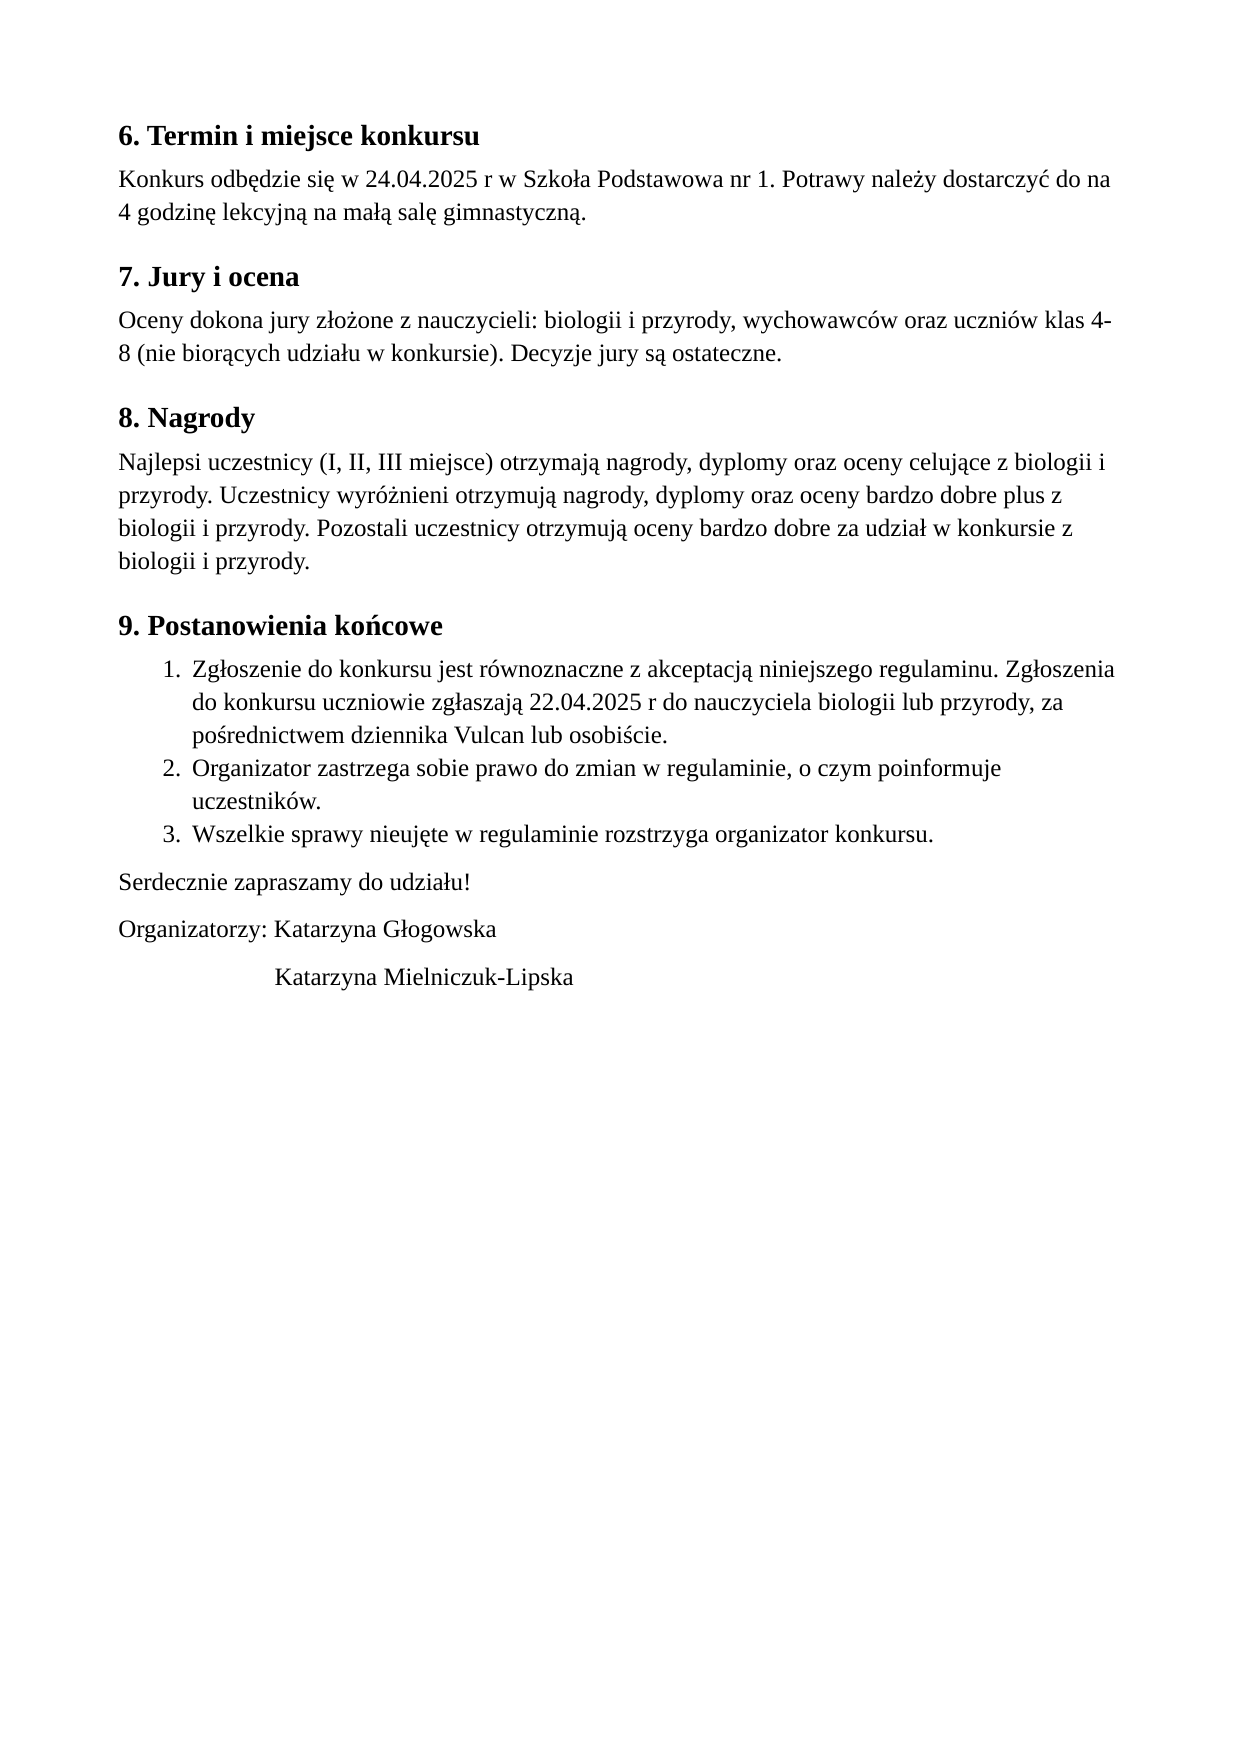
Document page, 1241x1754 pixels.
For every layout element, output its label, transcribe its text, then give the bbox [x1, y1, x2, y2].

list Wszelkie sprawy nieujęte w regulaminie rozstrzyga organizator konkursu. [162, 819, 1122, 848]
text Katarzyna Mielniczuk-Lipska [118, 962, 1122, 991]
subtitle 7. Jury i ocena [118, 259, 1122, 293]
text Serdecznie zapraszamy do udziału! [118, 867, 1122, 895]
subtitle 6. Termin i miejsce konkursu [118, 118, 1122, 152]
subtitle 9. Postanowienia końcowe [118, 608, 1122, 641]
text Konkurs odbędzie się w 24.04.2025 r w Szkoła Podstawowa nr 1. Potrawy należy dostarczyć do na 4 godzinę lekcyjną na małą salę gimnastyczną. [118, 164, 1122, 226]
list Organizator zastrzega sobie prawo do zmian w regulaminie, o czym poinformuje uczestników. [162, 753, 1122, 815]
text Oceny dokona jury złożone z nauczycieli: biologii i przyrody, wychowawców oraz uczniów klas 4-8 (nie biorących udziału w konkursie). Decyzje jury są ostateczne. [118, 305, 1122, 367]
subtitle 8. Nagrody [118, 401, 1122, 434]
list Zgłoszenie do konkursu jest równoznaczne z akceptacją niniejszego regulaminu. Zgłoszenia do konkursu uczniowie zgłaszają 22.04.2025 r do nauczyciela biologii lub przyrody, za pośrednictwem dziennika Vulcan lub osobiście. [162, 654, 1122, 749]
text Organizatorzy: Katarzyna Głogowska [118, 914, 1122, 943]
text Najlepsi uczestnicy (I, II, III miejsce) otrzymają nagrody, dyplomy oraz oceny celujące z biologii i przyrody. Uczestnicy wyróżnieni otrzymują nagrody, dyplomy oraz oceny bardzo dobre plus z biologii i przyrody. Pozostali uczestnicy otrzymują oceny bardzo dobre za udział w konkursie z biologii i przyrody. [118, 447, 1122, 574]
